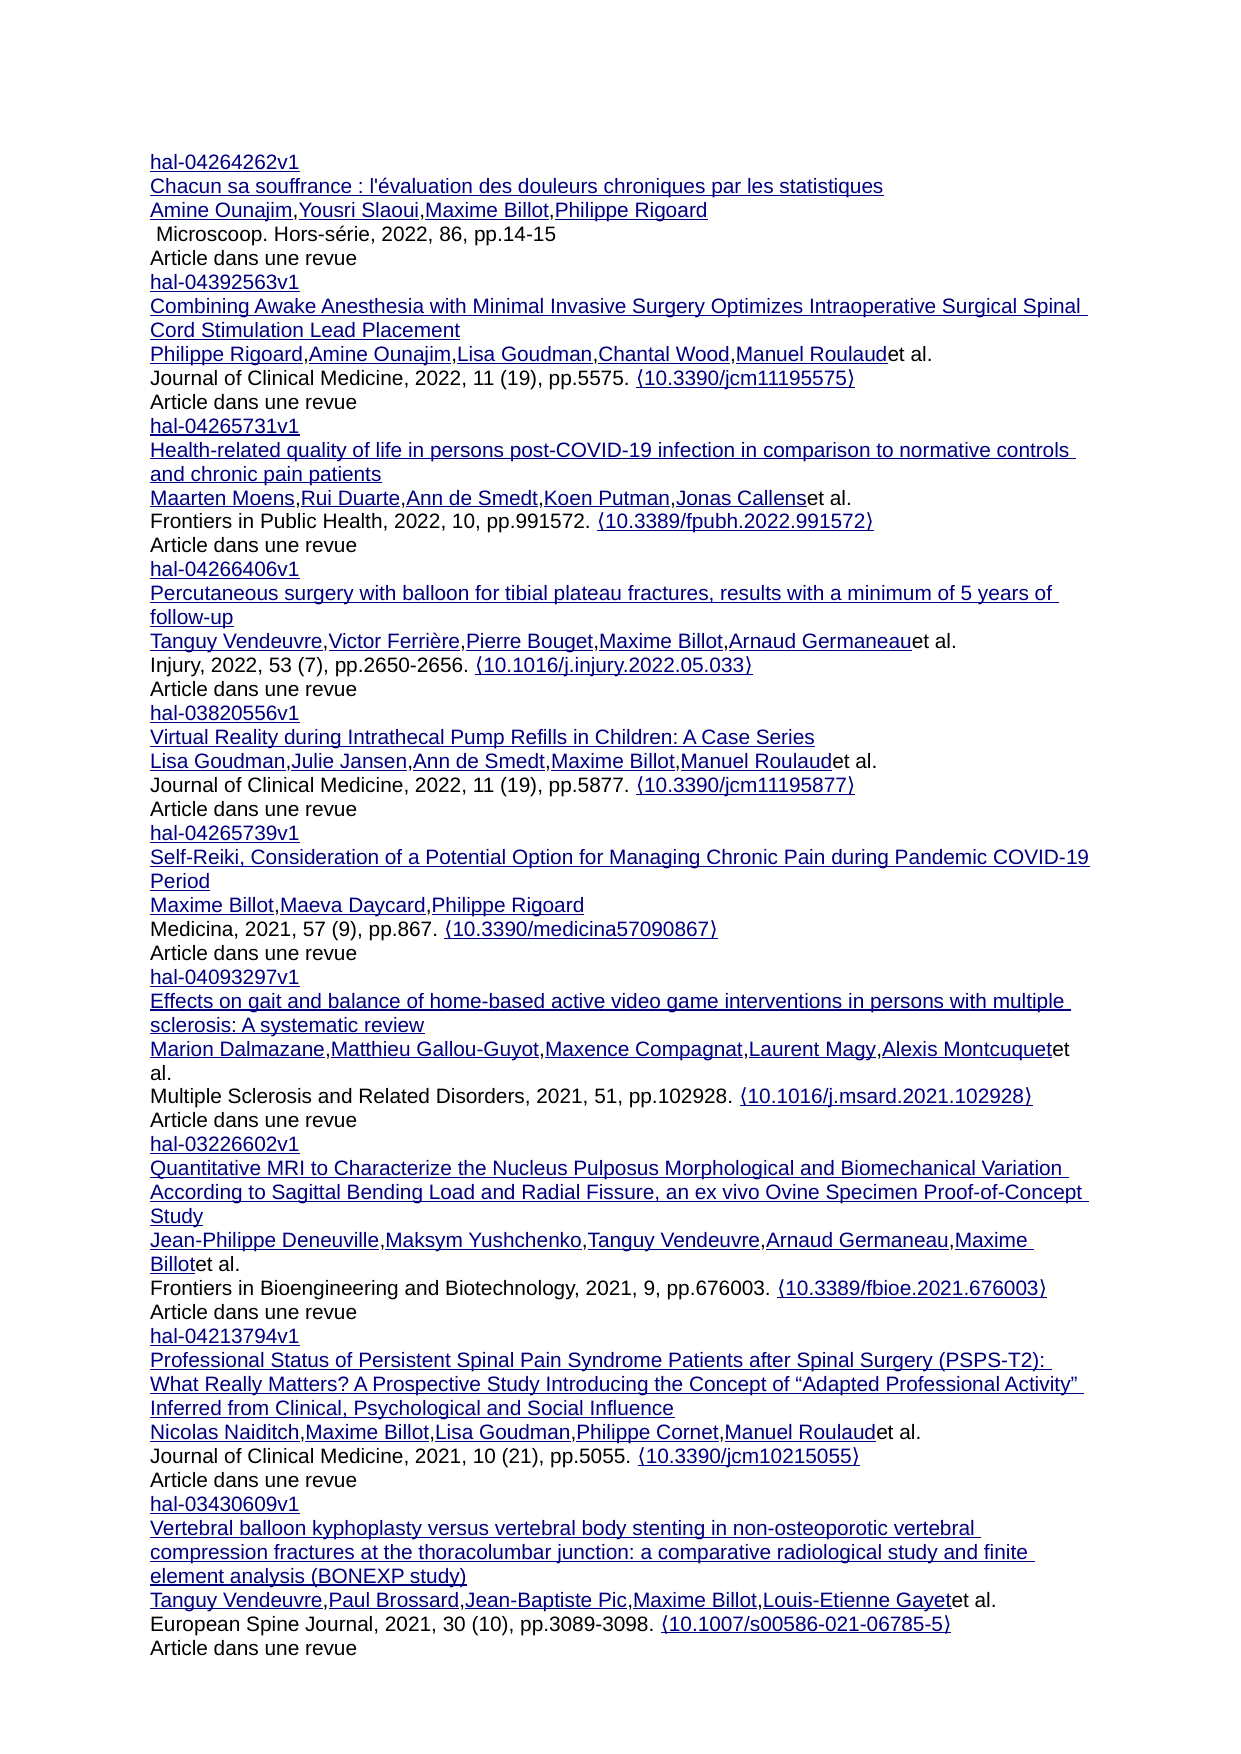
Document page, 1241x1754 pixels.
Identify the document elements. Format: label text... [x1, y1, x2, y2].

table_cell Period Maxime Billot,Maeva Daycard,Philippe Rigoard Medicina, 2021, 57 (9), pp.867. ⟨10.3390/medicina57090867⟩ Article dans une revue hal-04093297v1 [150, 867, 1090, 988]
table_cell Percutaneous surgery with balloon for tibial plateau fractures, results with a minimum of 5 years of follow-up Tanguy Vendeuvre,Victor Ferrière,Pierre Bouget,Maxime Billot,Arnaud Germaneauet al. Injury, 2022, 53 (7), pp.2650-2656. ⟨10.1016/j.injury.2022.05.033⟩ Article dans une revue hal-03820556v1 [150, 581, 1090, 725]
table_cell Chacun sa souffrance : l'évaluation des douleurs chroniques par les statistiques Amine Ounajim,Yousri Slaoui,Maxime Billot,Philippe Rigoard Microscoop. Hors-série, 2022, 86, pp.14-15 Article dans une revue hal-04392563v1 [150, 174, 1090, 294]
table_cell Professional Status of Persistent Spinal Pain Syndrome Patients after Spinal Surgery (PSPS-T2): What Really Matters? A Prospective Study Introducing the Concept of “Adapted Professional Activity” Inferred from Clinical, Psychological and Social Influence Nicolas Naiditch,Maxime Billot,Lisa Goudman,Philippe Cornet,Manuel Roulaudet al. Journal of Clinical Medicine, 2021, 10 (21), pp.5055. ⟨10.3390/jcm10215055⟩ Article dans une revue hal-03430609v1 [150, 1348, 1090, 1516]
table_cell Vertebral balloon kyphoplasty versus vertebral body stenting in non-osteoporotic vertebral compression fractures at the thoracolumbar junction: a comparative radiological study and finite element analysis (BONEXP study) Tanguy Vendeuvre,Paul Brossard,Jean-Baptiste Pic,Maxime Billot,Louis-Etienne Gayetet al. European Spine Journal, 2021, 30 (10), pp.3089-3098. ⟨10.1007/s00586-021-06785-5⟩ Article dans une revue [150, 1516, 1090, 1659]
table_cell Virtual Reality during Intrathecal Pump Refills in Children: A Case Series Lisa Goudman,Julie Jansen,Ann de Smedt,Maxime Billot,Manuel Roulaudet al. Journal of Clinical Medicine, 2022, 11 (19), pp.5877. ⟨10.3390/jcm11195877⟩ Article dans une revue hal-04265739v1 [150, 725, 1090, 845]
table_cell Self-Reiki, Consideration of a Potential Option for Managing Chronic Pain during Pandemic COVID-19 [150, 845, 1090, 866]
table_cell Health-related quality of life in persons post-COVID-19 infection in comparison to normative controls and chronic pain patients Maarten Moens,Rui Duarte,Ann de Smedt,Koen Putman,Jonas Callenset al. Frontiers in Public Health, 2022, 10, pp.991572. ⟨10.3389/fpubh.2022.991572⟩ Article dans une revue hal-04266406v1 [150, 438, 1090, 581]
table_cell hal-04264262v1 [150, 150, 1090, 174]
table_cell Quantitative MRI to Characterize the Nucleus Pulposus Morphological and Biomechanical Variation According to Sagittal Bending Load and Radial Fissure, an ex vivo Ovine Specimen Proof-of-Concept Study Jean-Philippe Deneuville,Maksym Yushchenko,Tanguy Vendeuvre,Arnaud Germaneau,Maxime Billotet al. Frontiers in Bioengineering and Biotechnology, 2021, 9, pp.676003. ⟨10.3389/fbioe.2021.676003⟩ Article dans une revue hal-04213794v1 [150, 1156, 1090, 1348]
table_cell Combining Awake Anesthesia with Minimal Invasive Surgery Optimizes Intraoperative Surgical Spinal Cord Stimulation Lead Placement Philippe Rigoard,Amine Ounajim,Lisa Goudman,Chantal Wood,Manuel Roulaudet al. Journal of Clinical Medicine, 2022, 11 (19), pp.5575. ⟨10.3390/jcm11195575⟩ Article dans une revue hal-04265731v1 [150, 294, 1090, 437]
table_cell Effects on gait and balance of home-based active video game interventions in persons with multiple sclerosis: A systematic review Marion Dalmazane,Matthieu Gallou-Guyot,Maxence Compagnat,Laurent Magy,Alexis Montcuquetet al. Multiple Sclerosis and Related Disorders, 2021, 51, pp.102928. ⟨10.1016/j.msard.2021.102928⟩ Article dans une revue hal-03226602v1 [150, 989, 1090, 1156]
